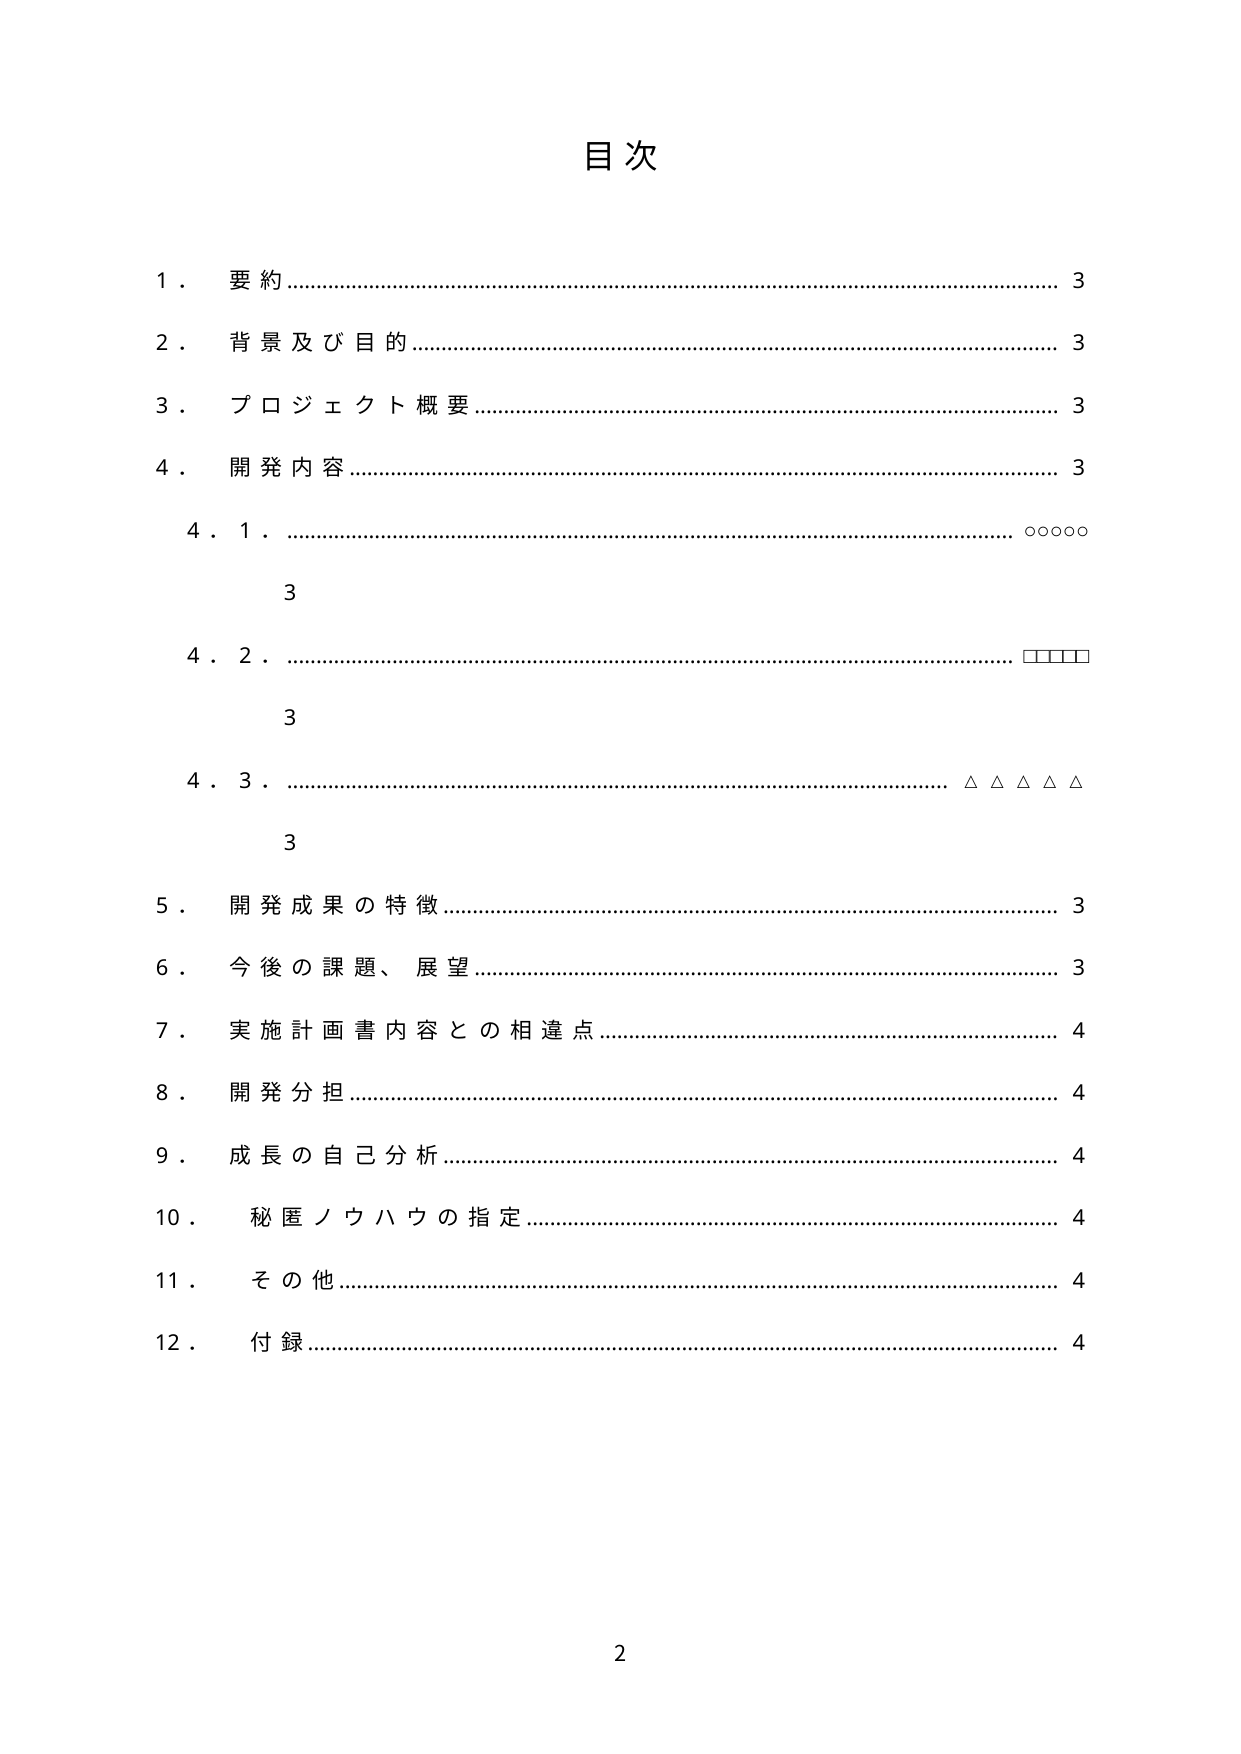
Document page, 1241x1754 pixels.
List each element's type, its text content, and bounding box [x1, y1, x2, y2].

text 4． 開発内容 3 [151, 425, 1089, 487]
text 9． 成長の自己分析 4 [151, 1112, 1089, 1175]
text 7． 実施計画書内容との相違点 4 [151, 987, 1089, 1050]
text 3． プロジェクト概要 3 [151, 362, 1089, 425]
text 1． 要約 3 [151, 237, 1089, 300]
text 6． 今後の課題、展望 3 [151, 925, 1089, 987]
text 10． 秘匿ノウハウの指定 4 [151, 1175, 1089, 1237]
text 12． 付録 4 [151, 1300, 1089, 1362]
text 4．2． □□□□□ 3 [173, 612, 1089, 737]
text 目次 [151, 112, 1089, 175]
text 4．1． ○○○○○ 3 [173, 487, 1089, 612]
text 11． その他 4 [151, 1237, 1089, 1300]
text 4．3． △△△△△ 3 [173, 737, 1089, 862]
text 5． 開発成果の特徴 3 [151, 862, 1089, 925]
text 2． 背景及び目的 3 [151, 300, 1089, 362]
text 8． 開発分担 4 [151, 1050, 1089, 1112]
